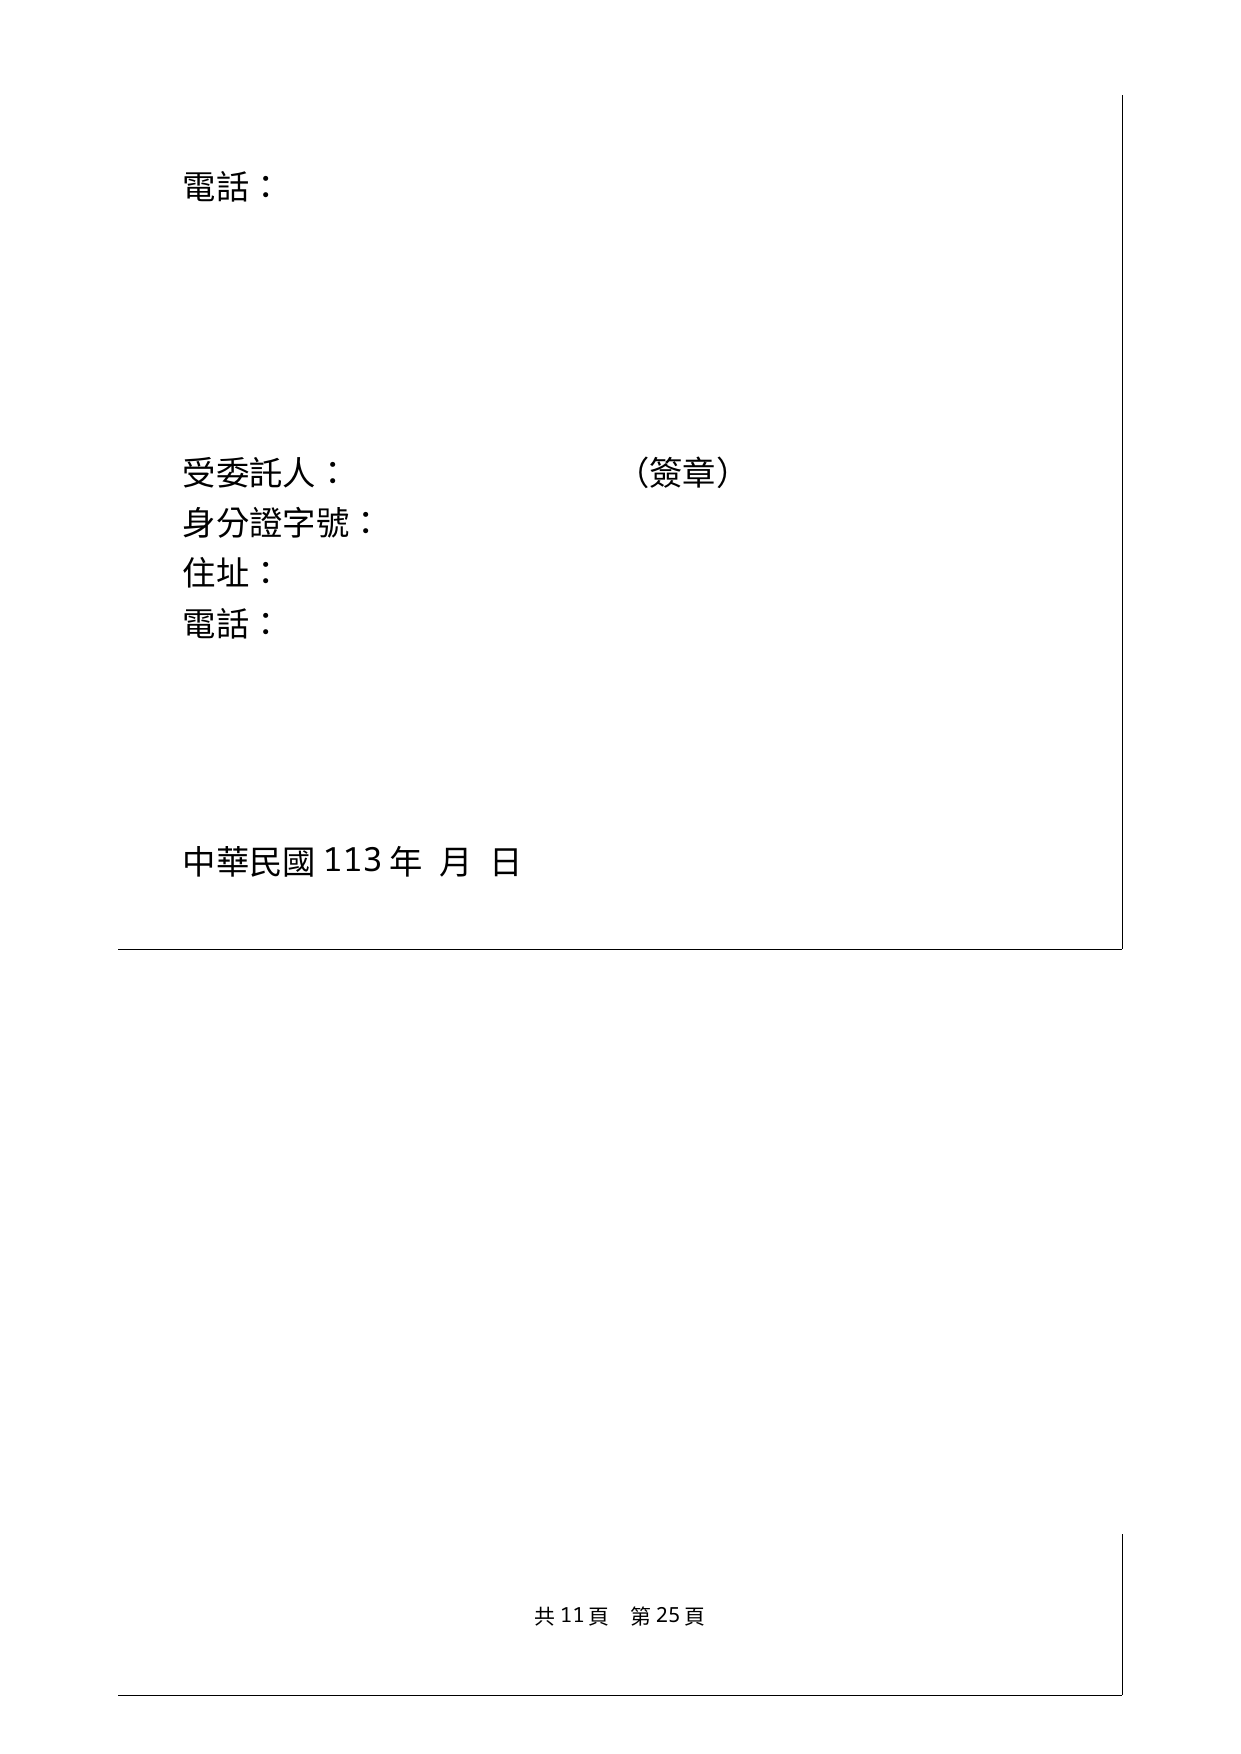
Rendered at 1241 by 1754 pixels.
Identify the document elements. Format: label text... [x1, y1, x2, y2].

subtitle 中華民國113年 月 日 [118, 834, 1122, 949]
subtitle 受委託人： （簽章） [118, 445, 1122, 495]
subtitle 身分證字號： [118, 495, 1122, 545]
subtitle 電話： [118, 595, 1122, 646]
subtitle 住址： [118, 545, 1122, 595]
subtitle 電話： [118, 94, 1122, 209]
